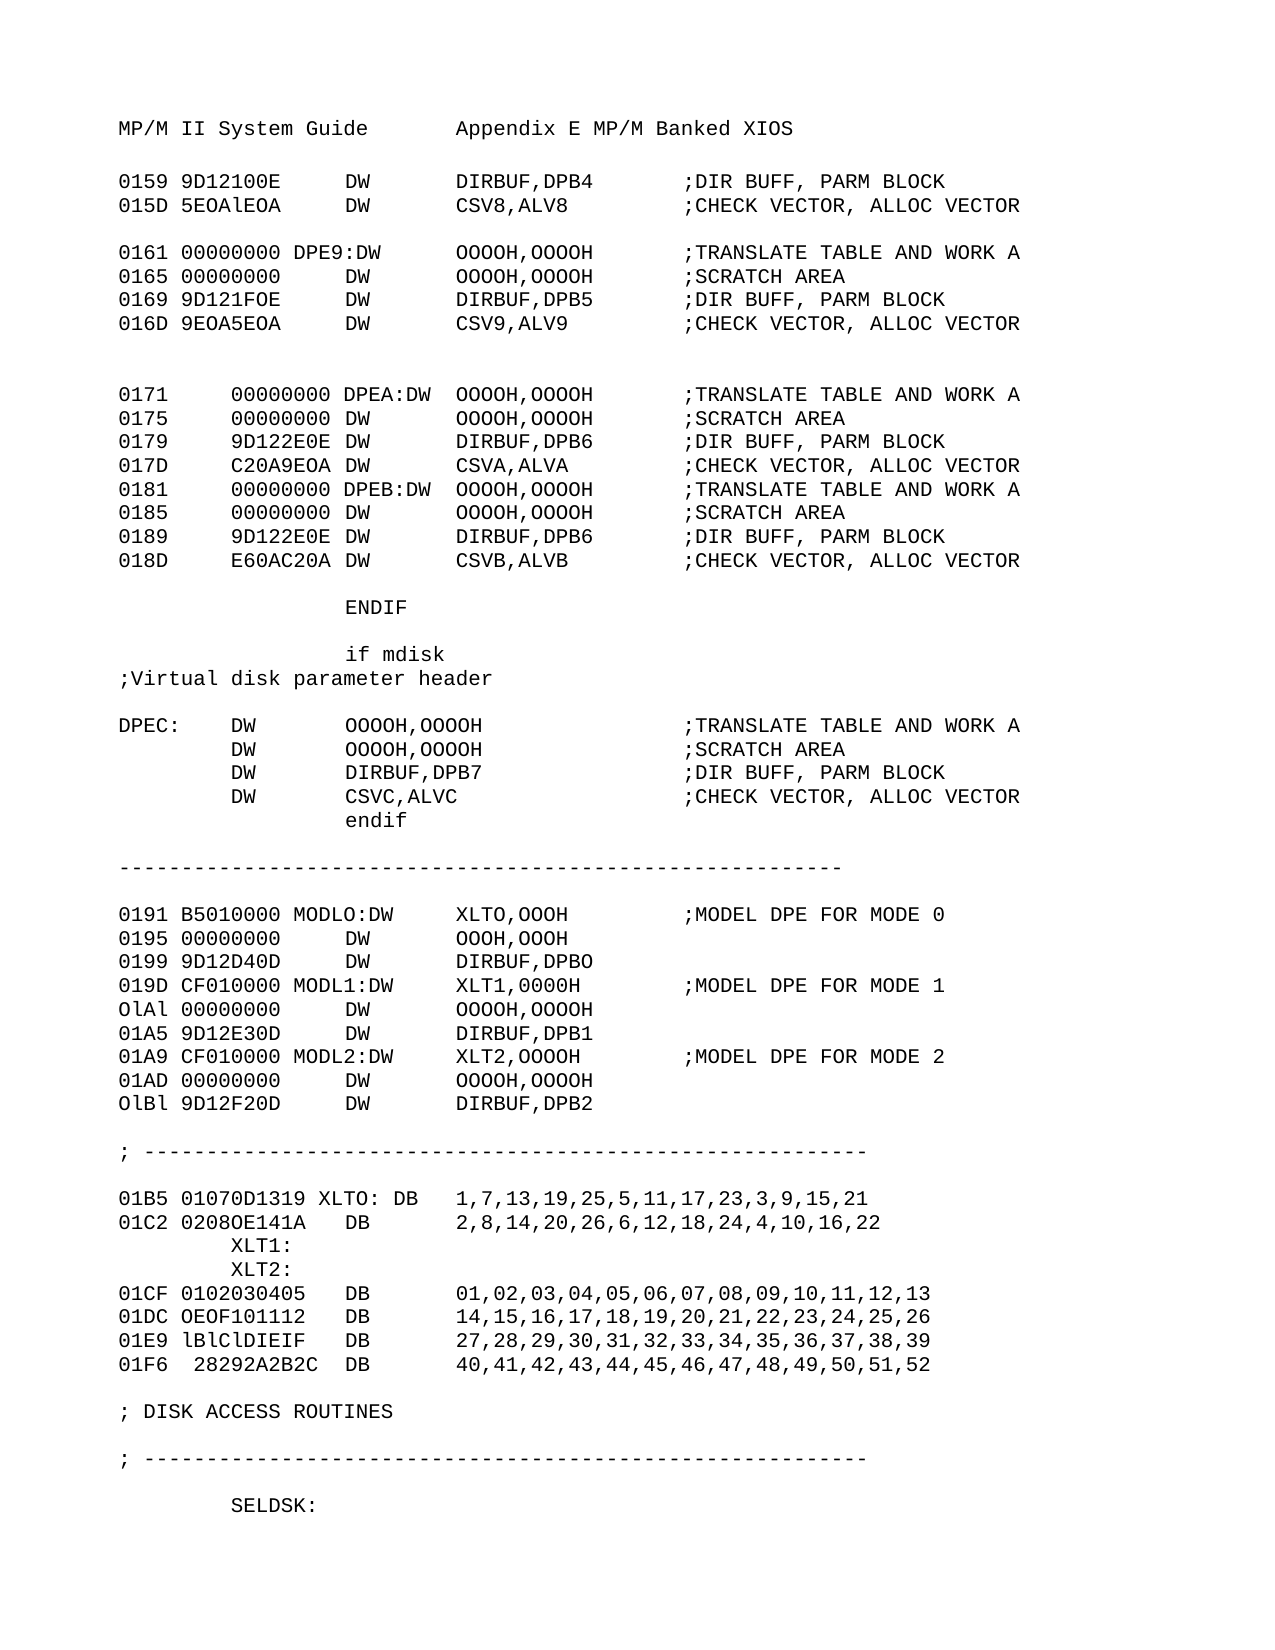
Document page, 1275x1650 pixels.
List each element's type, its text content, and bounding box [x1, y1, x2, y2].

text 0179 9D122E0E DW DIRBUF,DPB6 ;DIR BUFF, PARM BLOCK [118, 431, 1157, 455]
text 019D CF010000 MODL1:DW XLT1,0000H ;MODEL DPE FOR MODE 1 [118, 975, 1157, 999]
text 0189 9D122E0E DW DIRBUF,DPB6 ;DIR BUFF, PARM BLOCK [118, 526, 1157, 549]
text endif [118, 810, 1157, 833]
text DPEC: DW OOOOH,OOOOH ;TRANSLATE TABLE AND WORK A [118, 715, 1157, 739]
text 016D 9EOA5EOA DW CSV9,ALV9 ;CHECK VECTOR, ALLOC VECTOR [118, 313, 1157, 337]
text ; ---------------------------------------------------------- [118, 1448, 1157, 1472]
text 01E9 lBlClDIEIF DB 27,28,29,30,31,32,33,34,35,36,37,38,39 [118, 1330, 1157, 1353]
text 017D C20A9EOA DW CSVA,ALVA ;CHECK VECTOR, ALLOC VECTOR [118, 455, 1157, 479]
text 0165 00000000 DW OOOOH,OOOOH ;SCRATCH AREA [118, 266, 1157, 289]
text XLT1: [118, 1235, 1157, 1259]
text OlAl 00000000 DW OOOOH,OOOOH [118, 999, 1157, 1022]
text 0175 00000000 DW OOOOH,OOOOH ;SCRATCH AREA [118, 408, 1157, 431]
text 015D 5EOAlEOA DW CSV8,ALV8 ;CHECK VECTOR, ALLOC VECTOR [118, 195, 1157, 218]
text ---------------------------------------------------------- [118, 857, 1157, 881]
text 01F6 28292A2B2C DB 40,41,42,43,44,45,46,47,48,49,50,51,52 [118, 1353, 1157, 1377]
text OlBl 9D12F20D DW DIRBUF,DPB2 [118, 1093, 1157, 1117]
text 01DC OEOF101112 DB 14,15,16,17,18,19,20,21,22,23,24,25,26 [118, 1306, 1157, 1330]
text 0171 00000000 DPEA:DW OOOOH,OOOOH ;TRANSLATE TABLE AND WORK A [118, 384, 1157, 408]
text ; ---------------------------------------------------------- [118, 1141, 1157, 1164]
text 0195 00000000 DW OOOH,OOOH [118, 928, 1157, 952]
text 0161 00000000 DPE9:DW OOOOH,OOOOH ;TRANSLATE TABLE AND WORK A [118, 242, 1157, 266]
text ; DISK ACCESS ROUTINES [118, 1401, 1157, 1424]
text 01B5 01070D1319 XLTO: DB 1,7,13,19,25,5,11,17,23,3,9,15,21 [118, 1188, 1157, 1212]
text SELDSK: [118, 1495, 1157, 1519]
text 01AD 00000000 DW OOOOH,OOOOH [118, 1070, 1157, 1093]
text XLT2: [118, 1259, 1157, 1283]
text 0199 9D12D40D DW DIRBUF,DPBO [118, 952, 1157, 975]
text ENDIF [118, 597, 1157, 621]
text 01A5 9D12E30D DW DIRBUF,DPB1 [118, 1022, 1157, 1046]
text DW CSVC,ALVC ;CHECK VECTOR, ALLOC VECTOR [118, 786, 1157, 810]
text 0169 9D121FOE DW DIRBUF,DPB5 ;DIR BUFF, PARM BLOCK [118, 289, 1157, 313]
text ;Virtual disk parameter header [118, 668, 1157, 691]
text 01CF 0102030405 DB 01,02,03,04,05,06,07,08,09,10,11,12,13 [118, 1283, 1157, 1306]
text 018D E60AC20A DW CSVB,ALVB ;CHECK VECTOR, ALLOC VECTOR [118, 549, 1157, 573]
text 01C2 0208OE141A DB 2,8,14,20,26,6,12,18,24,4,10,16,22 [118, 1212, 1157, 1235]
text 0181 00000000 DPEB:DW OOOOH,OOOOH ;TRANSLATE TABLE AND WORK A [118, 479, 1157, 502]
text DW OOOOH,OOOOH ;SCRATCH AREA [118, 739, 1157, 762]
text 01A9 CF010000 MODL2:DW XLT2,OOOOH ;MODEL DPE FOR MODE 2 [118, 1046, 1157, 1070]
text DW DIRBUF,DPB7 ;DIR BUFF, PARM BLOCK [118, 762, 1157, 786]
text 0191 B5010000 MODLO:DW XLTO,OOOH ;MODEL DPE FOR MODE 0 [118, 904, 1157, 928]
text 0159 9D12100E DW DIRBUF,DPB4 ;DIR BUFF, PARM BLOCK [118, 171, 1157, 195]
text 0185 00000000 DW OOOOH,OOOOH ;SCRATCH AREA [118, 502, 1157, 526]
text if mdisk [118, 644, 1157, 668]
